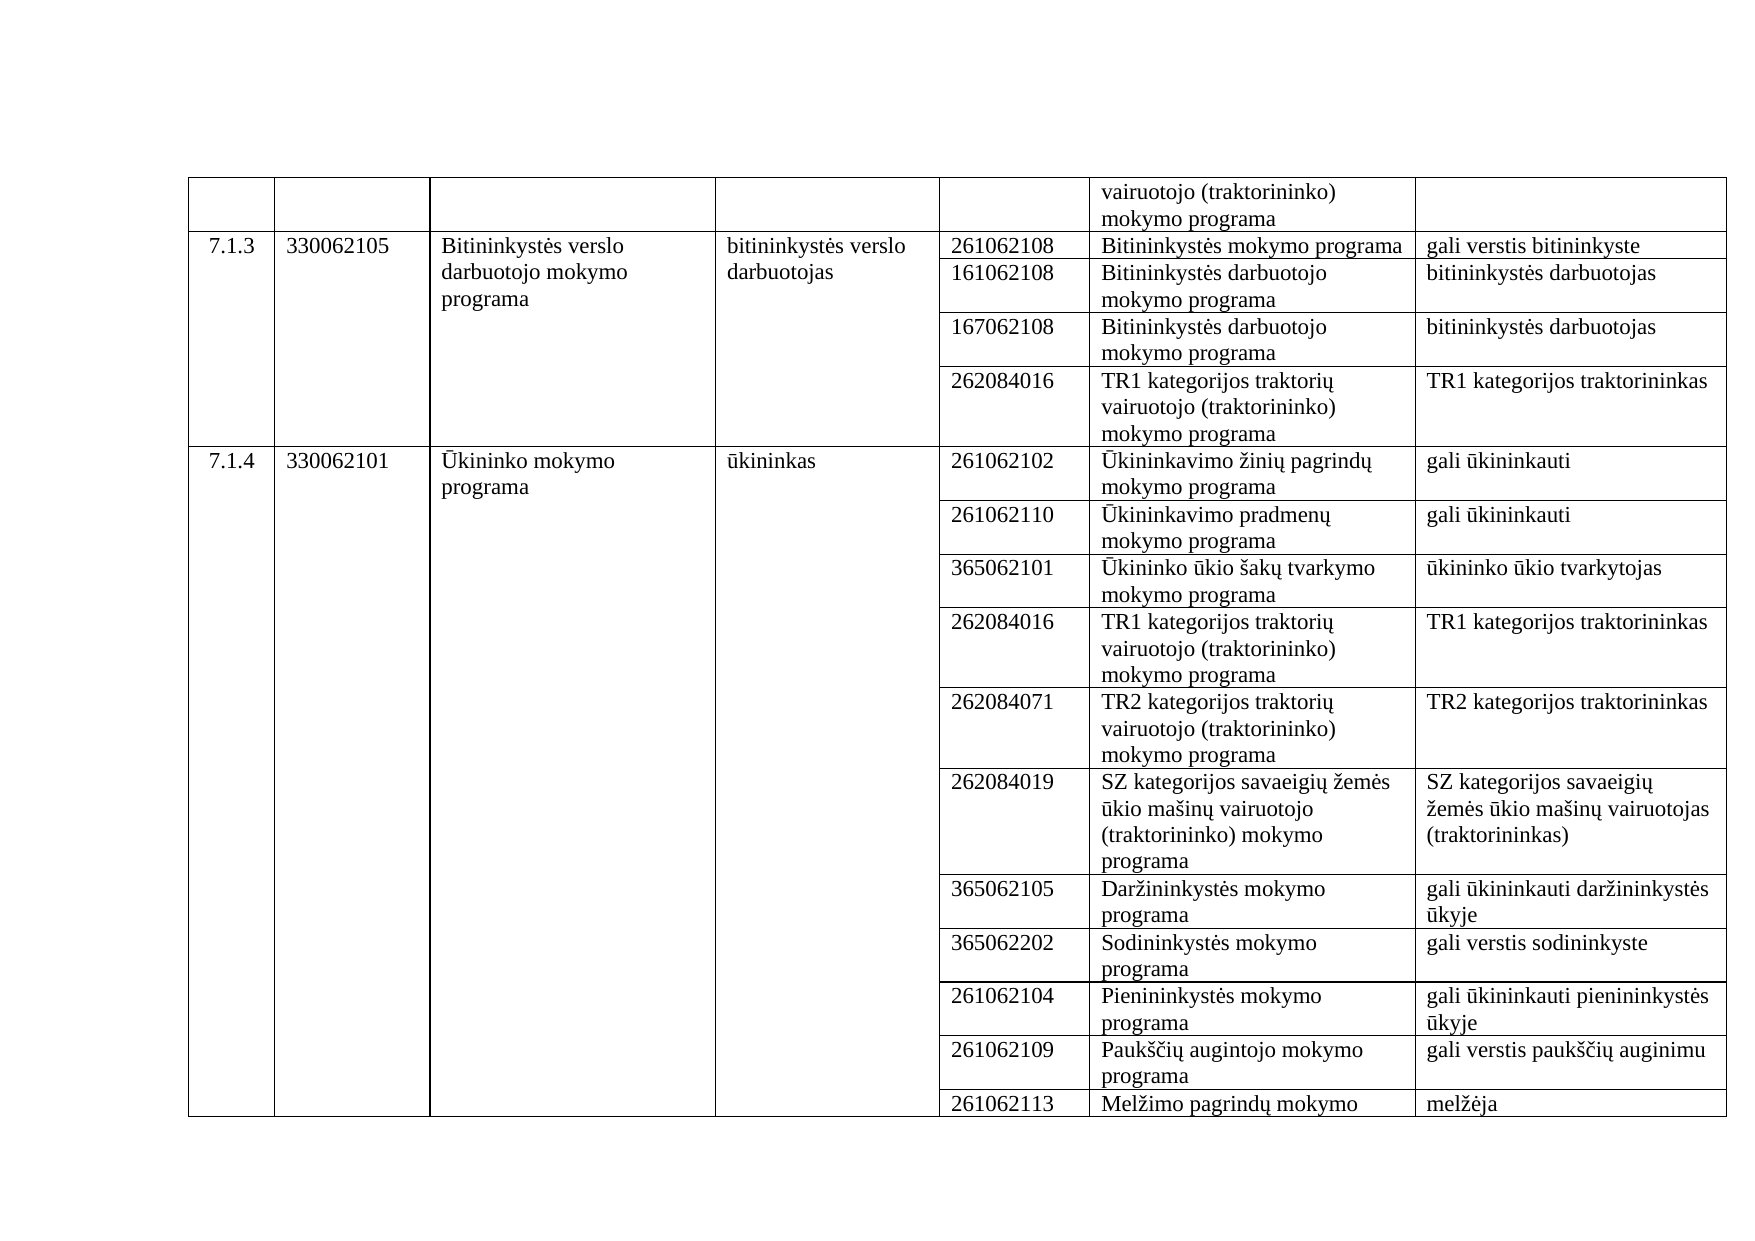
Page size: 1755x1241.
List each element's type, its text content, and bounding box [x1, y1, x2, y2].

table_cell gali ūkininkauti pienininkystės ūkyje [1416, 983, 1726, 1035]
table_cell 261062113 [940, 1090, 1089, 1116]
table_cell melžėja [1416, 1090, 1726, 1116]
table_cell gali ūkininkauti daržininkystės ūkyje [1416, 875, 1726, 928]
table_cell Ūkininkavimo žinių pagrindų mokymo programa [1090, 447, 1415, 500]
table_cell 262084071 [940, 688, 1089, 767]
table_cell 161062108 [940, 259, 1089, 312]
table_cell gali ūkininkauti [1416, 501, 1726, 553]
table_cell 7.1.3 [189, 232, 274, 446]
table_cell Sodininkystės mokymo programa [1090, 929, 1415, 981]
table_cell 261062108 [940, 232, 1089, 258]
table_cell gali ūkininkauti [1416, 447, 1726, 500]
table_cell 7.1.4 [189, 447, 274, 1116]
table_cell 261062102 [940, 447, 1089, 500]
table_cell SZ kategorijos savaeigių žemės ūkio mašinų vairuotojas (traktorininkas) [1416, 769, 1726, 874]
table_cell TR2 kategorijos traktorių vairuotojo (traktorininko) mokymo programa [1090, 688, 1415, 767]
table_cell gali verstis sodininkyste [1416, 929, 1726, 981]
table_cell Bitininkystės mokymo programa [1090, 232, 1415, 258]
table_cell 330062105 [275, 232, 429, 446]
table_cell bitininkystės verslo darbuotojas [716, 232, 939, 446]
table_cell Bitininkystės darbuotojo mokymo programa [1090, 313, 1415, 366]
table_cell Ūkininko ūkio šakų tvarkymo mokymo programa [1090, 555, 1415, 607]
table_cell 261062110 [940, 501, 1089, 553]
table_cell gali verstis bitininkyste [1416, 232, 1726, 258]
table_cell TR1 kategorijos traktorių vairuotojo (traktorininko) mokymo programa [1090, 367, 1415, 446]
table_cell vairuotojo (traktorininko) mokymo programa [1090, 178, 1415, 231]
table_cell 330062101 [275, 447, 429, 1116]
table_cell gali verstis paukščių auginimu [1416, 1036, 1726, 1089]
table_cell [716, 178, 939, 231]
table_cell 262084016 [940, 367, 1089, 446]
table_cell 261062109 [940, 1036, 1089, 1089]
table_cell Ūkininkavimo pradmenų mokymo programa [1090, 501, 1415, 553]
table_cell TR1 kategorijos traktorininkas [1416, 608, 1726, 687]
table_cell SZ kategorijos savaeigių žemės ūkio mašinų vairuotojo (traktorininko) mokymo programa [1090, 769, 1415, 874]
table_cell Pienininkystės mokymo programa [1090, 983, 1415, 1035]
table_cell 365062202 [940, 929, 1089, 981]
table_cell 262084019 [940, 769, 1089, 874]
table_cell 365062105 [940, 875, 1089, 928]
table_cell 167062108 [940, 313, 1089, 366]
table_cell TR2 kategorijos traktorininkas [1416, 688, 1726, 767]
table_cell Bitininkystės darbuotojo mokymo programa [1090, 259, 1415, 312]
table_cell [189, 178, 274, 231]
table_cell [431, 178, 715, 231]
table_cell bitininkystės darbuotojas [1416, 259, 1726, 312]
table_cell 262084016 [940, 608, 1089, 687]
table_cell [1416, 178, 1726, 231]
table_cell 365062101 [940, 555, 1089, 607]
table_cell ūkininkas [716, 447, 939, 1116]
table_cell TR1 kategorijos traktorininkas [1416, 367, 1726, 446]
table_cell 261062104 [940, 983, 1089, 1035]
table_cell Daržininkystės mokymo programa [1090, 875, 1415, 928]
table_cell bitininkystės darbuotojas [1416, 313, 1726, 366]
table_cell TR1 kategorijos traktorių vairuotojo (traktorininko) mokymo programa [1090, 608, 1415, 687]
table_cell Melžimo pagrindų mokymo [1090, 1090, 1415, 1116]
table_cell [275, 178, 429, 231]
table_cell [940, 178, 1089, 231]
table_cell Bitininkystės verslo darbuotojo mokymo programa [431, 232, 715, 446]
table_cell Paukščių augintojo mokymo programa [1090, 1036, 1415, 1089]
table_cell Ūkininko mokymo programa [431, 447, 715, 1116]
table_cell ūkininko ūkio tvarkytojas [1416, 555, 1726, 607]
